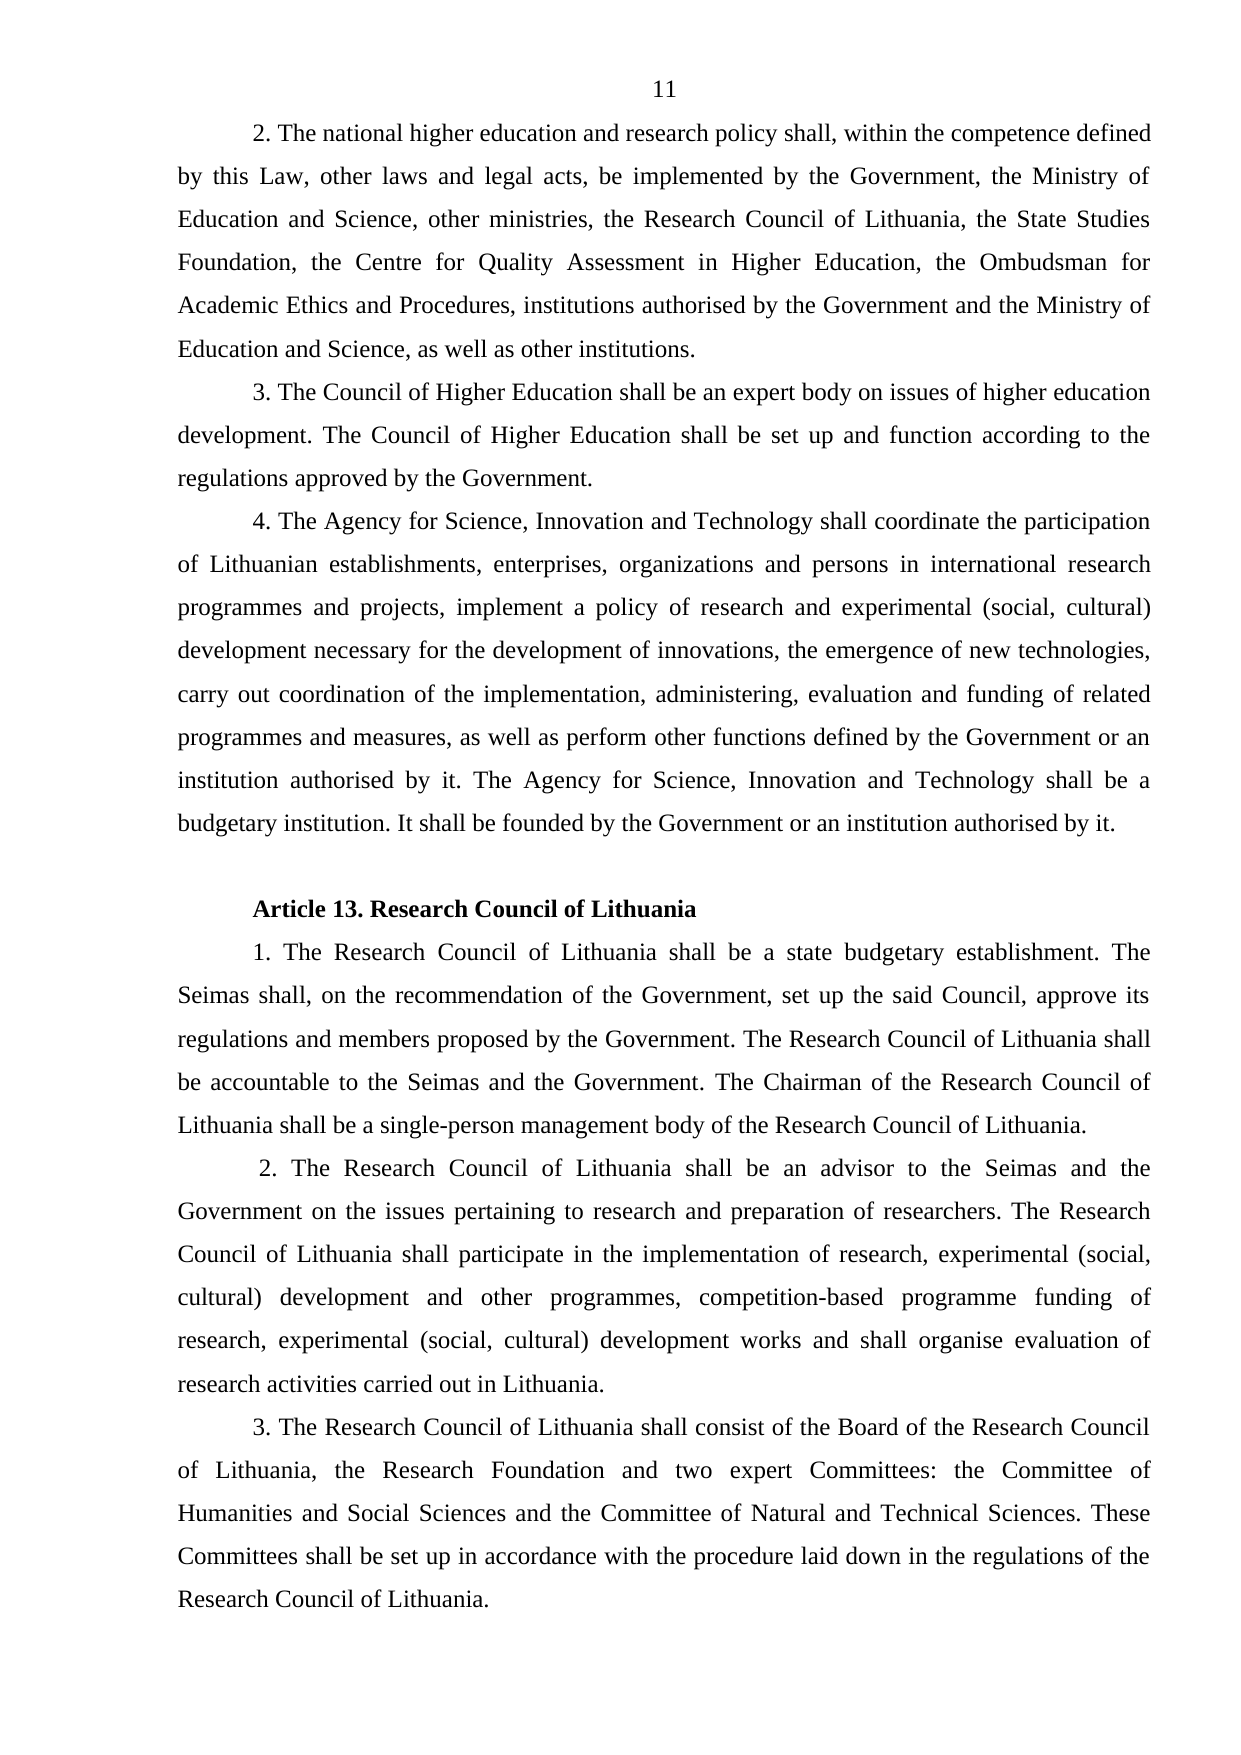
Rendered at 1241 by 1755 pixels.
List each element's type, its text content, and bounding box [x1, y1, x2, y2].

text 1. The Research Council of Lithuania shall be a state budgetary establishment. The Seimas shall, on the recommendation of the Government, set up the said Council, approve its regulations and members proposed by the Government. The Research Council of Lithuania shall be accountable to the Seimas and the Government. The Chairman of the Research Council of Lithuania shall be a single-person management body of the Research Council of Lithuania. [177, 937, 1152, 1139]
text 2. The Research Council of Lithuania shall be an advisor to the Seimas and the Government on the issues pertaining to research and preparation of researchers. The Research Council of Lithuania shall participate in the implementation of research, experimental (social, cultural) development and other programmes, competition-based programme funding of research, experimental (social, cultural) development works and shall organise evaluation of research activities carried out in Lithuania. [177, 1153, 1152, 1397]
text 3. The Research Council of Lithuania shall consist of the Board of the Research Council of Lithuania, the Research Foundation and two expert Committees: the Committee of Humanities and Social Sciences and the Committee of Natural and Technical Sciences. These Committees shall be set up in accordance with the procedure laid down in the regulations of the Research Council of Lithuania. [177, 1412, 1152, 1613]
text 2. The national higher education and research policy shall, within the competence defined by this Law, other laws and legal acts, be implemented by the Government, the Ministry of Education and Science, other ministries, the Research Council of Lithuania, the State Studies Foundation, the Centre for Quality Assessment in Higher Education, the Ombudsman for Academic Ethics and Procedures, institutions authorised by the Government and the Ministry of Education and Science, as well as other institutions. [177, 118, 1152, 362]
text 3. The Council of Higher Education shall be an expert body on issues of higher education development. The Council of Higher Education shall be set up and function according to the regulations approved by the Government. [177, 377, 1152, 492]
text Article 13. Research Council of Lithuania [177, 894, 1152, 923]
text 4. The Agency for Science, Innovation and Technology shall coordinate the participation of Lithuanian establishments, enterprises, organizations and persons in international research programmes and projects, implement a policy of research and experimental (social, cultural) development necessary for the development of innovations, the emergence of new technologies, carry out coordination of the implementation, administering, evaluation and funding of related programmes and measures, as well as perform other functions defined by the Government or an institution authorised by it. The Agency for Science, Innovation and Technology shall be a budgetary institution. It shall be founded by the Government or an institution authorised by it. [177, 506, 1152, 837]
